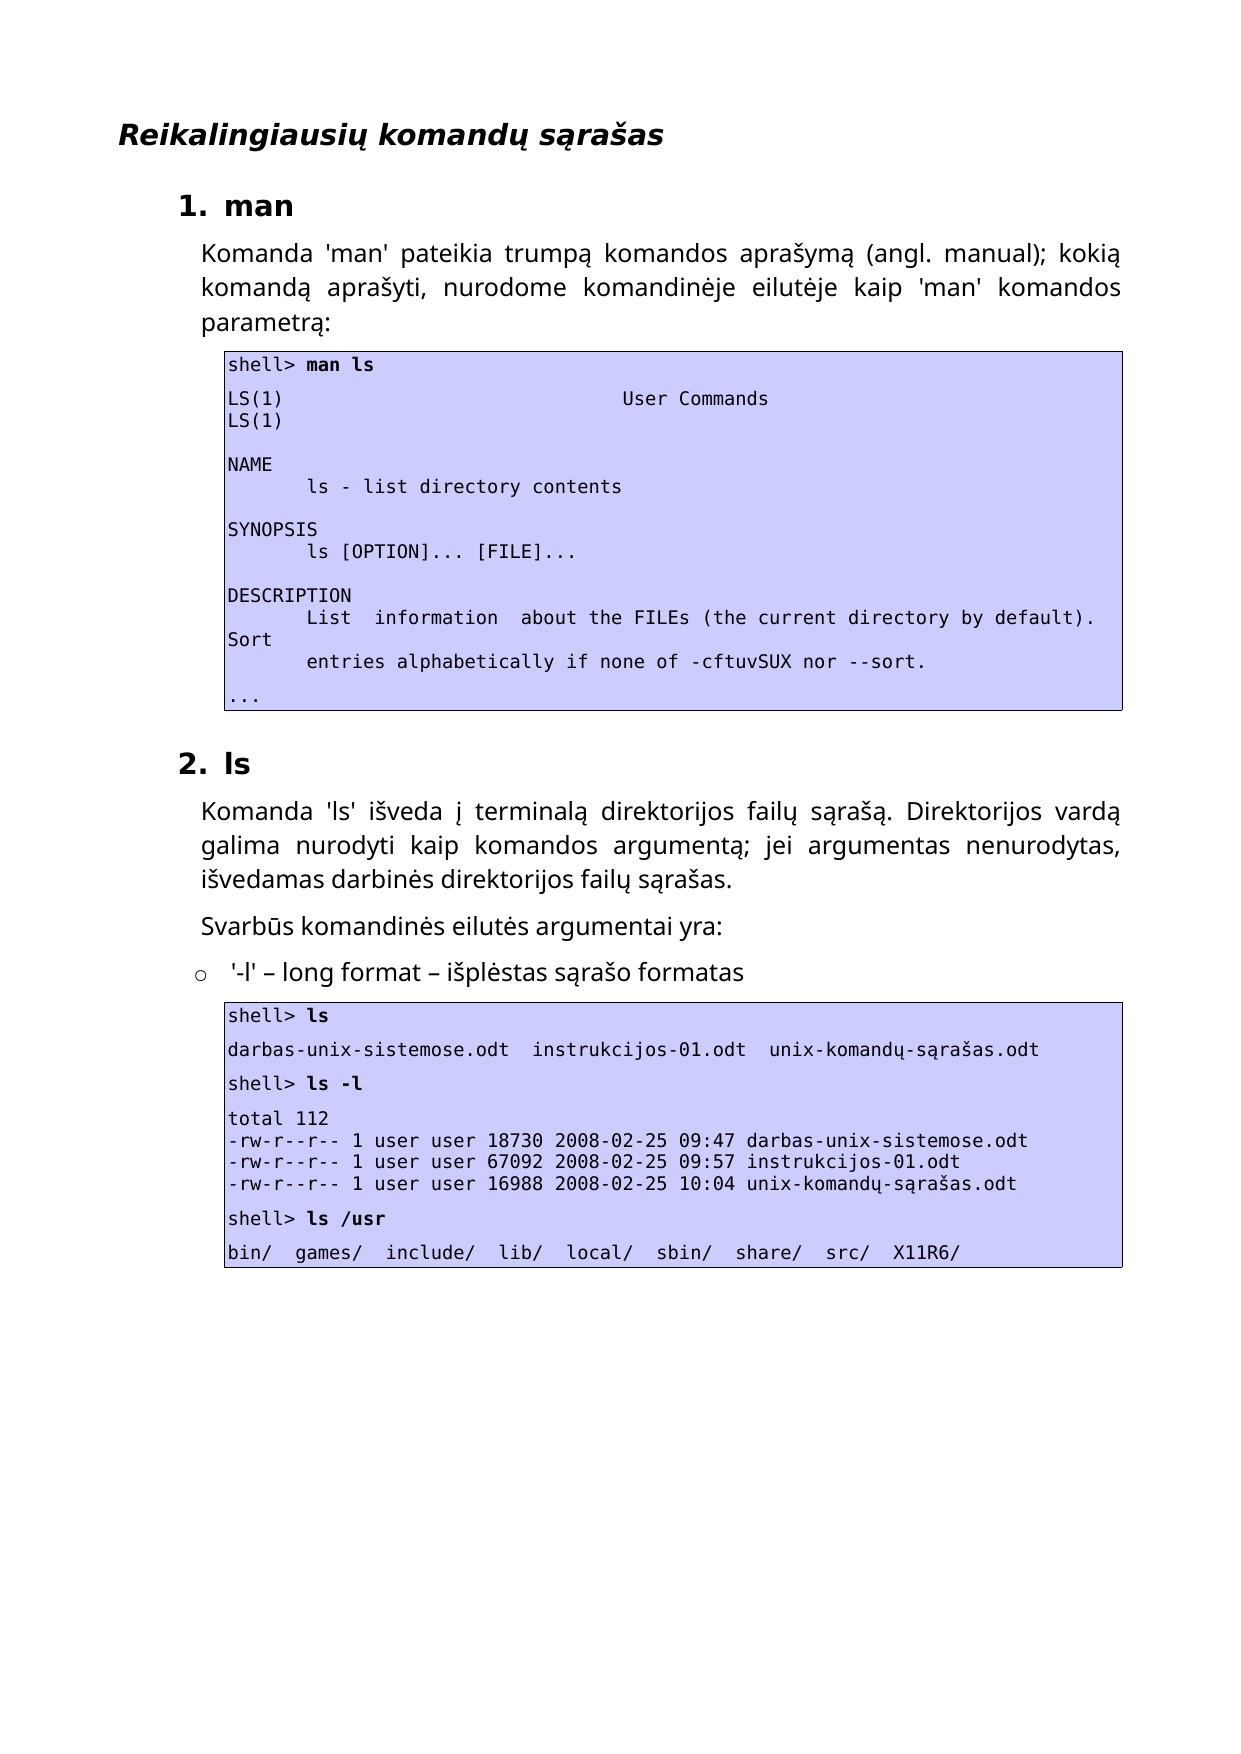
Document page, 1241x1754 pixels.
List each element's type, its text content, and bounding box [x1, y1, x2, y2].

text bin/ games/ include/ lib/ local/ sbin/ share/ src/ X11R6/ [225, 1239, 1122, 1267]
list Komanda 'ls' išveda į terminalą direktorijos failų sąrašą. Direktorijos vardą galima nurodyti kaip komandos argumentą; jei argumentas nenurodytas, išvedamas darbinės direktorijos failų sąrašas. [156, 794, 1122, 896]
text shell> ls [225, 1003, 1122, 1027]
list Komanda 'man' pateikia trumpą komandos aprašymą (angl. manual); kokią komandą aprašyti, nurodome komandinėje eilutėje kaip 'man' komandos parametrą: [156, 236, 1122, 338]
subtitle man [177, 189, 1122, 223]
list '-l' – long format – išplėstas sąrašo formatas [193, 955, 1122, 989]
list Svarbūs komandinės eilutės argumentai yra: [156, 908, 1122, 943]
text total 112 -rw-r--r-- 1 user user 18730 2008-02-25 09:47 darbas-unix-sistemose.odt -rw-r--r-- 1 user user 67092 2008-02-25 09:57 instrukcijos-01.odt -rw-r--r-- 1 user user 16988 2008-02-25 10:04 unix-komandų-sąrašas.odt [225, 1105, 1122, 1195]
subtitle Reikalingiausių komandų sąrašas [118, 118, 1122, 152]
text ... [225, 682, 1122, 710]
subtitle ls [177, 747, 1122, 781]
text shell> ls /usr [225, 1205, 1122, 1230]
text darbas-unix-sistemose.odt instrukcijos-01.odt unix-komandų-sąrašas.odt [225, 1036, 1122, 1061]
text shell> man ls [225, 352, 1122, 376]
text LS(1) User Commands LS(1) NAME ls - list directory contents SYNOPSIS ls [OPTION]... [FILE]... DESCRIPTION List information about the FILEs (the current directory by default). Sort entries alphabetically if none of -cftuvSUX nor --sort. [225, 385, 1122, 672]
text shell> ls -l [225, 1070, 1122, 1095]
